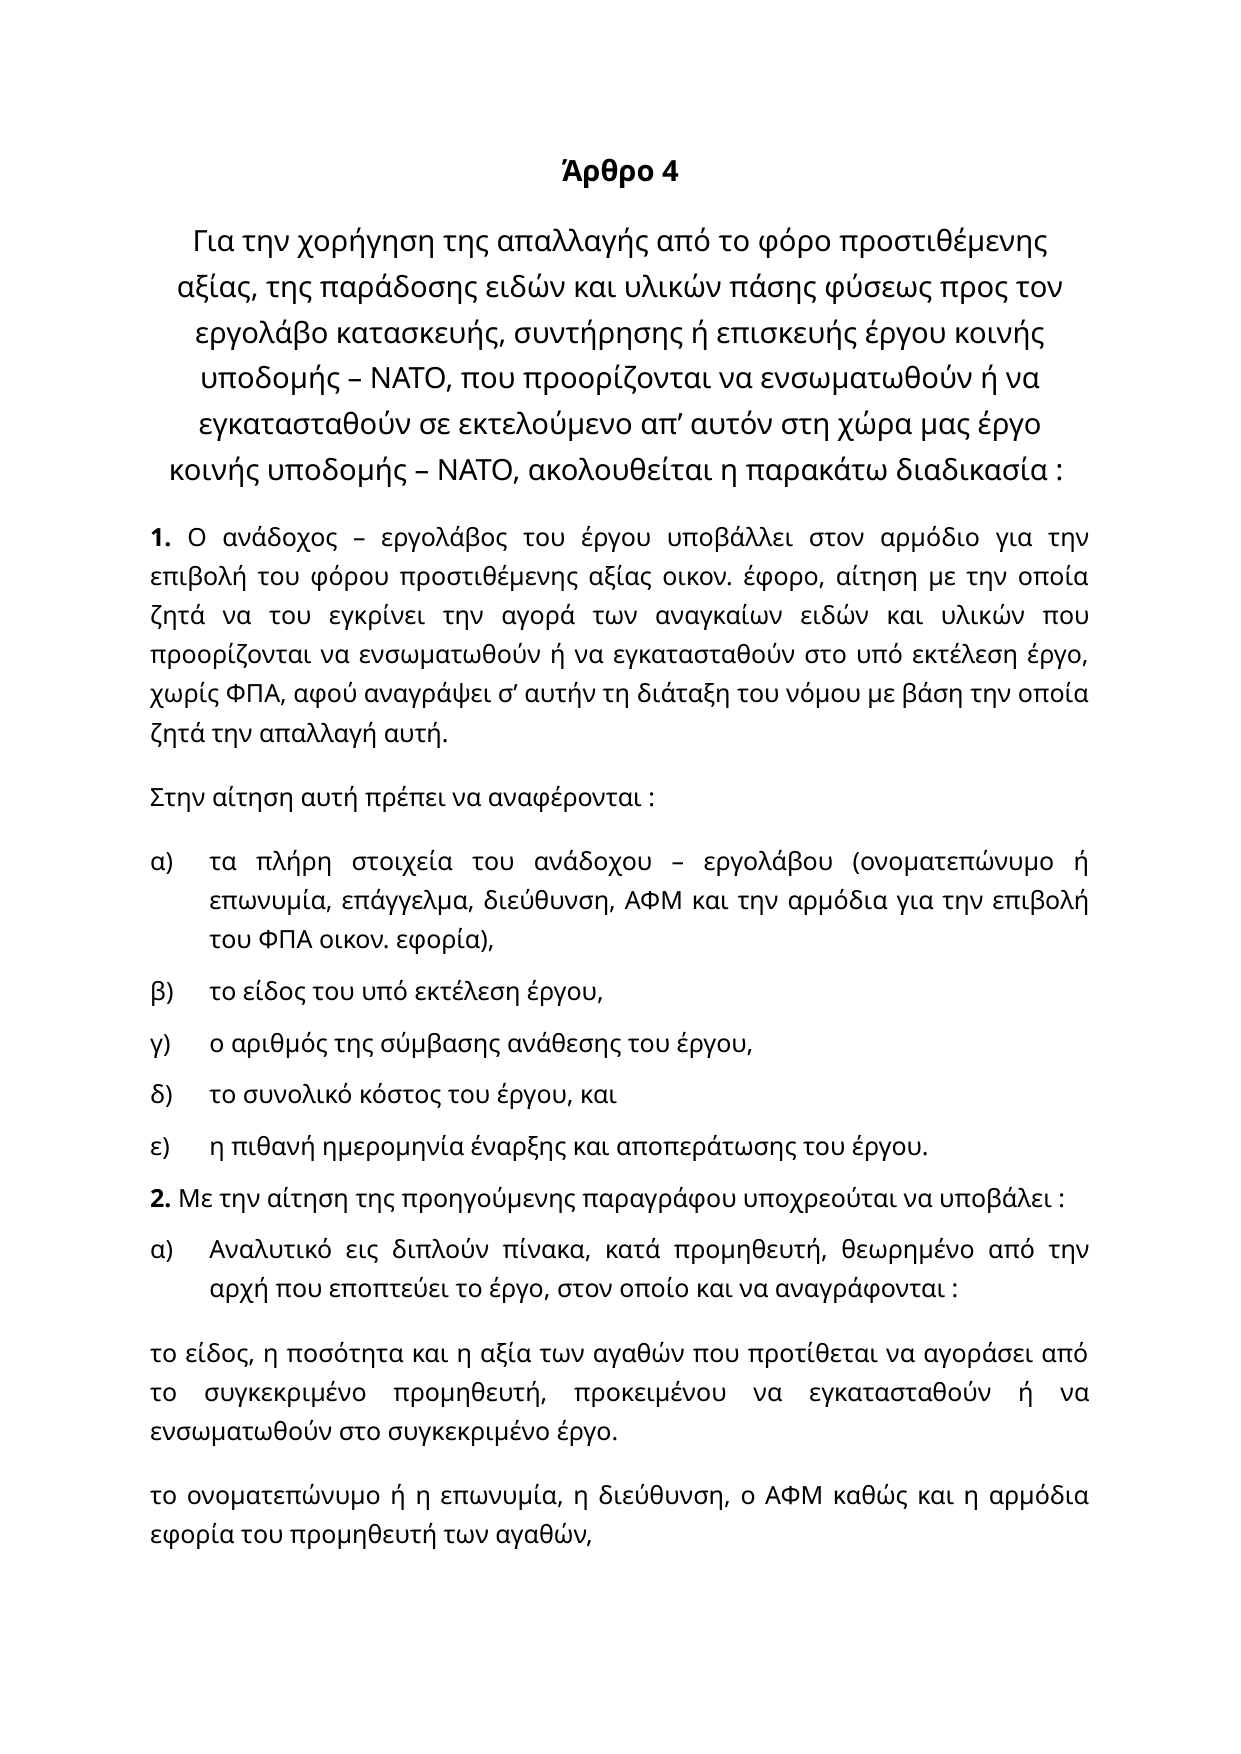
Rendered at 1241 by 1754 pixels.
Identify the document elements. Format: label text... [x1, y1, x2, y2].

text Στην αίτηση αυτή πρέπει να αναφέρονται : [150, 779, 1090, 813]
list β) το είδος του υπό εκτέλεση έργου, [150, 973, 1090, 1008]
list ε) η πιθανή ημερομηνία έναρξης και αποπεράτωσης του έργου. [150, 1128, 1090, 1163]
text το είδος, η ποσότητα και η αξία των αγαθών που προτίθεται να αγοράσει από το συγκεκριμένο προμηθευτή, προκειμένου να εγκατασταθούν ή να ενσωματωθούν στο συγκεκριμένο έργο. [150, 1335, 1090, 1448]
list α) Αναλυτικό εις διπλούν πίνακα, κατά προμηθευτή, θεωρημένο από την αρχή που εποπτεύει το έργο, στον οποίο και να αναγράφονται : [150, 1232, 1090, 1305]
text 1. Ο ανάδοχος – εργολάβος του έργου υποβάλλει στον αρμόδιο για την επιβολή του φόρου προστιθέμενης αξίας οικον. έφορο, αίτηση με την οποία ζητά να του εγκρίνει την αγορά των αναγκαίων ειδών και υλικών που προορίζονται να ενσωματωθούν ή να εγκατασταθούν στο υπό εκτέλεση έργο, χωρίς ΦΠΑ, αφού αναγράψει σ’ αυτήν τη διάταξη του νόμου με βάση την οποία ζητά την απαλλαγή αυτή. [150, 519, 1090, 749]
list δ) το συνολικό κόστος του έργου, και [150, 1077, 1090, 1111]
subtitle Άρθρο 4 [150, 150, 1090, 190]
subtitle Για την χορήγηση της απαλλαγής από το φόρο προστιθέμενης αξίας, της παράδοσης ειδών και υλικών πάσης φύσεως προς τον εργολάβο κατασκευής, συντήρησης ή επισκευής έργου κοινής υποδομής – ΝΑΤΟ, που προορίζονται να ενσωματωθούν ή να εγκατασταθούν σε εκτελούμενο απ’ αυτόν στη χώρα μας έργο κοινής υποδομής – ΝΑΤΟ, ακολουθείται η παρακάτω διαδικασία : [150, 221, 1090, 488]
text το ονοματεπώνυμο ή η επωνυμία, η διεύθυνση, ο ΑΦΜ καθώς και η αρμόδια εφορία του προμηθευτή των αγαθών, [150, 1478, 1090, 1551]
text 2. Με την αίτηση της προηγούμενης παραγράφου υποχρεούται να υποβάλει : [150, 1180, 1090, 1214]
list γ) ο αριθμός της σύμβασης ανάθεσης του έργου, [150, 1025, 1090, 1059]
list α) τα πλήρη στοιχεία του ανάδοχου – εργολάβου (ονοματεπώνυμο ή επωνυμία, επάγγελμα, διεύθυνση, ΑΦΜ και την αρμόδια για την επιβολή του ΦΠΑ οικον. εφορία), [150, 843, 1090, 956]
